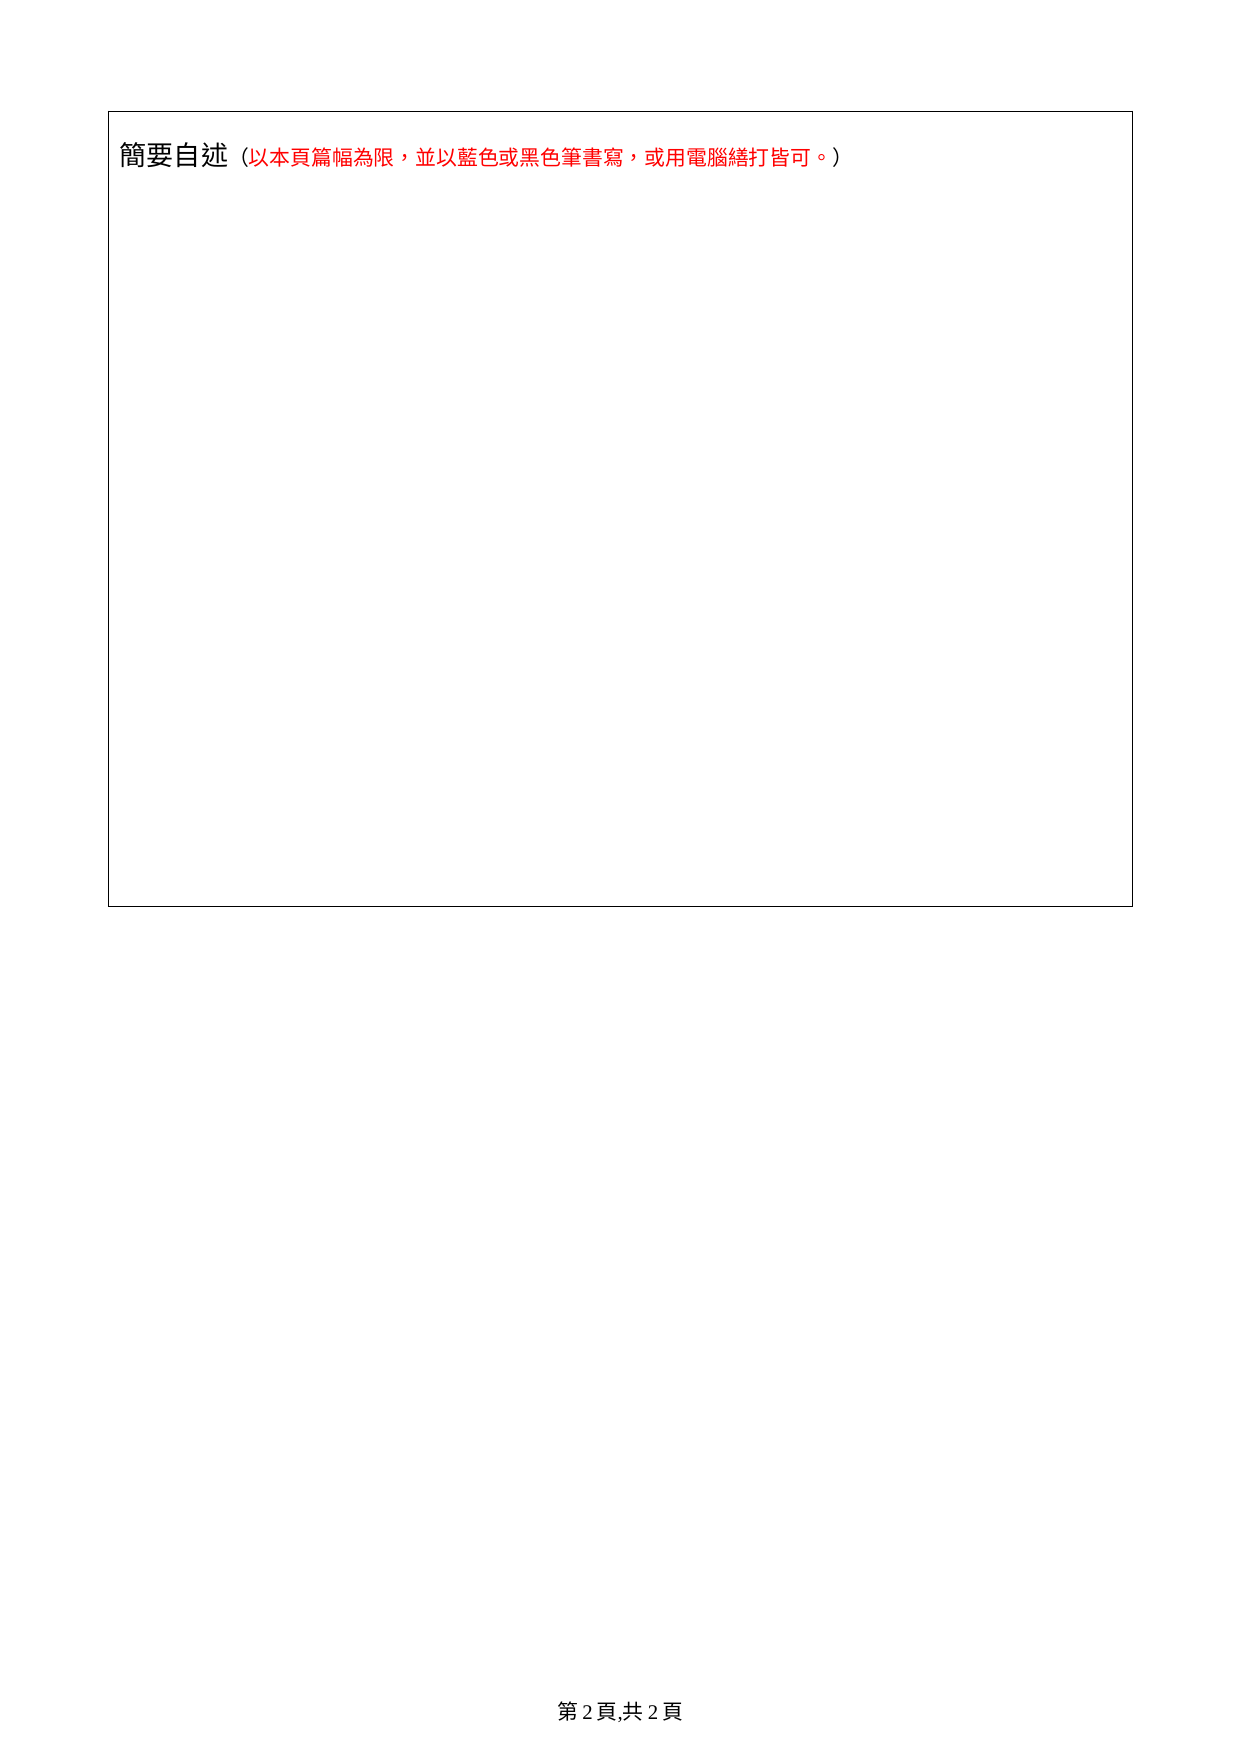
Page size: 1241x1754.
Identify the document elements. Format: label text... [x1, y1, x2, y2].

table_cell 簡要自述（以本頁篇幅為限，並以藍色或黑色筆書寫，或用電腦繕打皆可。） [109, 112, 1132, 906]
